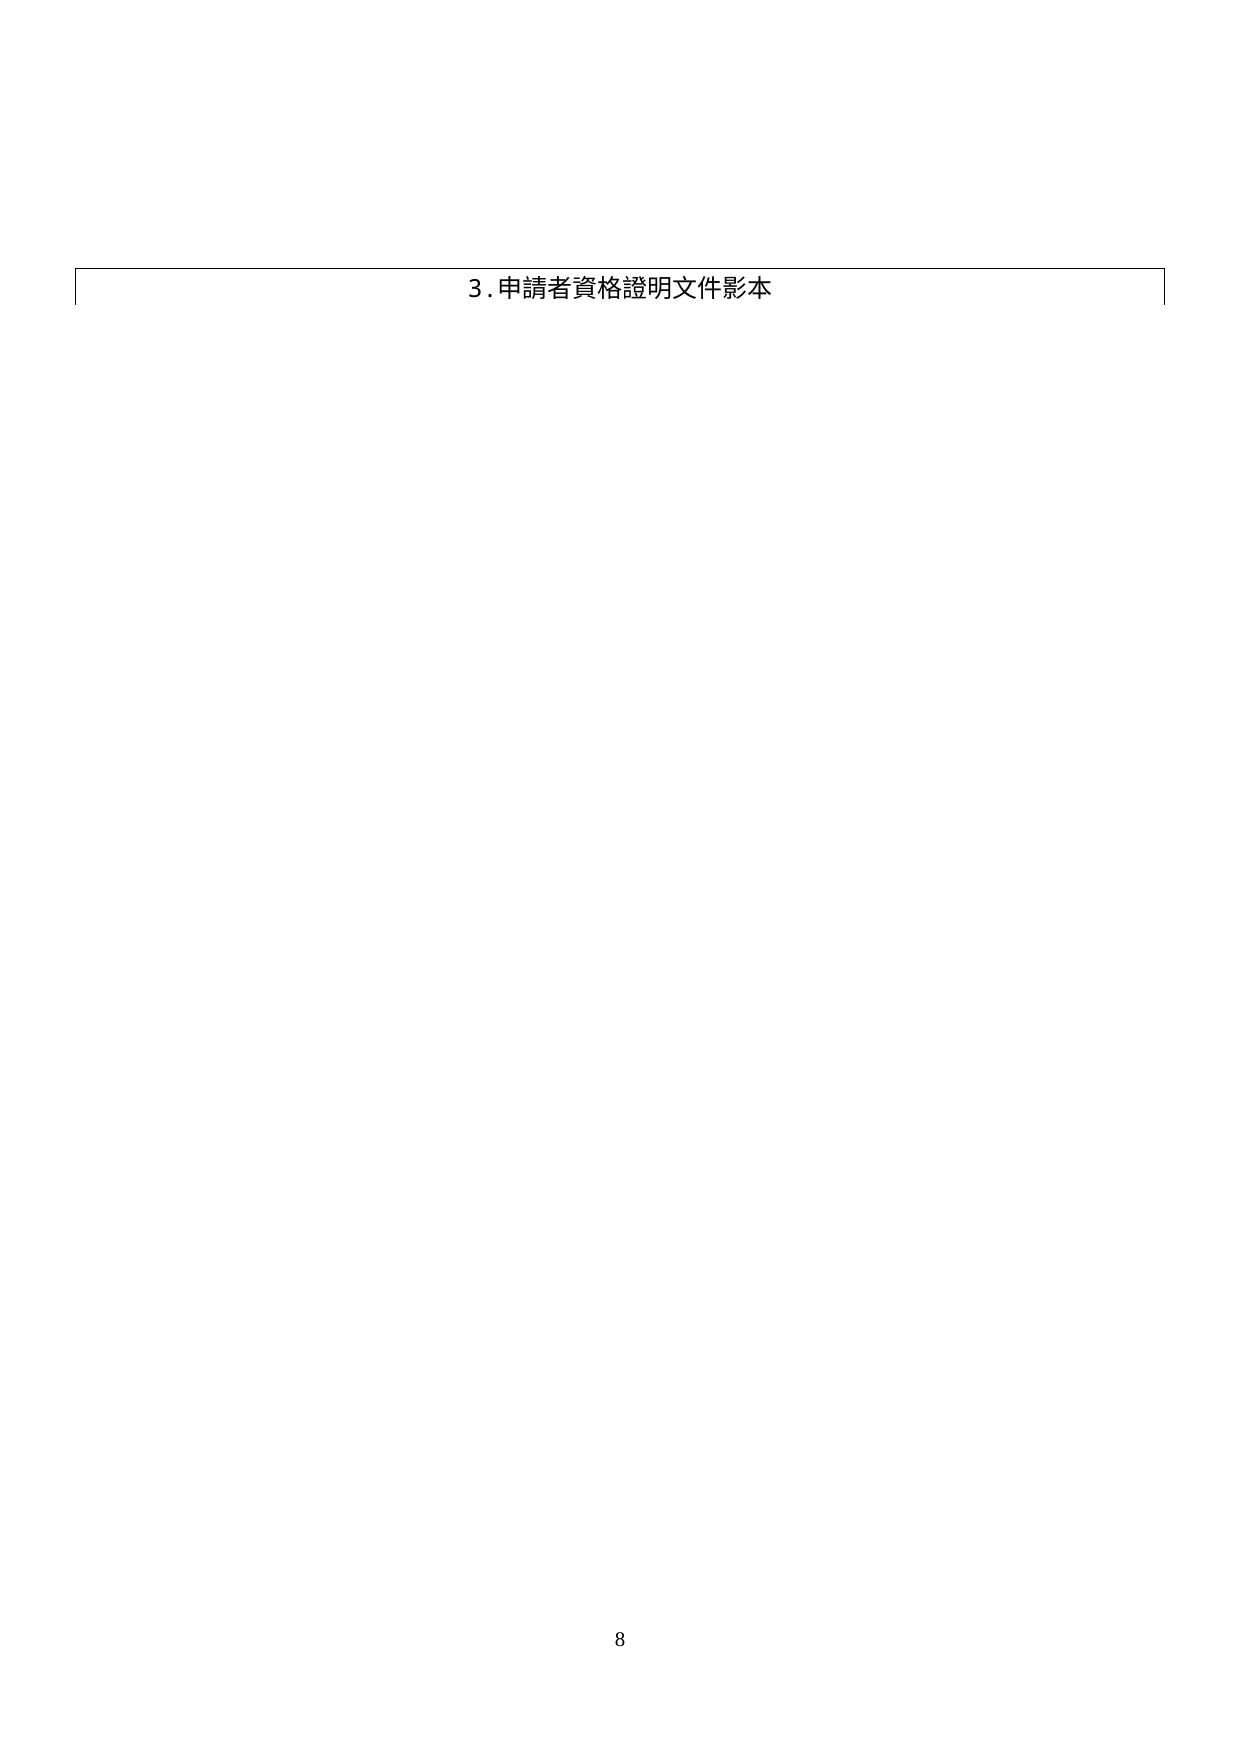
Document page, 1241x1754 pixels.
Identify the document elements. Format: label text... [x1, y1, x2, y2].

table_header 3.申請者資格證明文件影本 [76, 269, 1164, 305]
